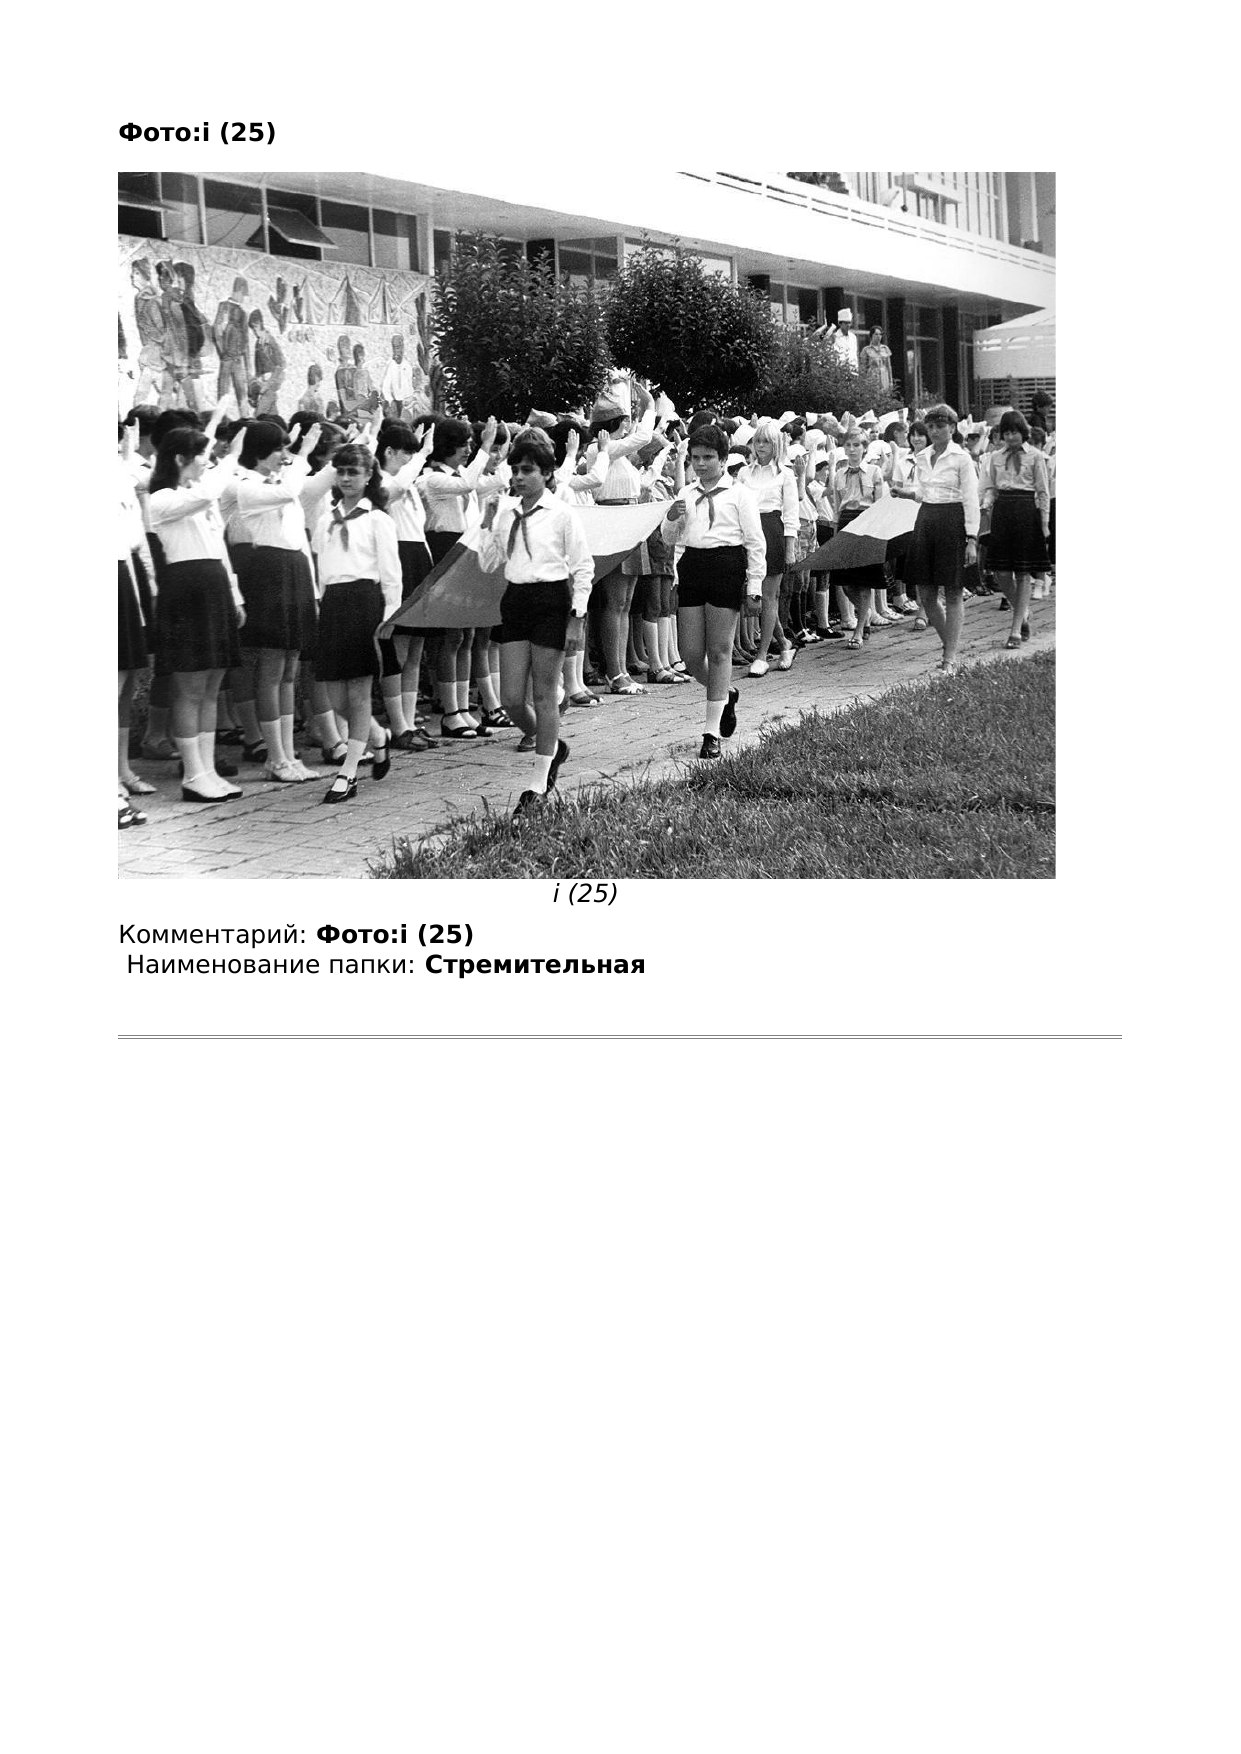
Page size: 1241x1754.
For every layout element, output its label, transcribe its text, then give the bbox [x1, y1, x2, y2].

text i (25) [118, 879, 1056, 908]
subtitle Фото:i (25) [118, 118, 1122, 147]
picture [118, 172, 1056, 879]
text Комментарий: Фото:i (25) Наименование папки: Стремительная [118, 921, 1122, 1008]
